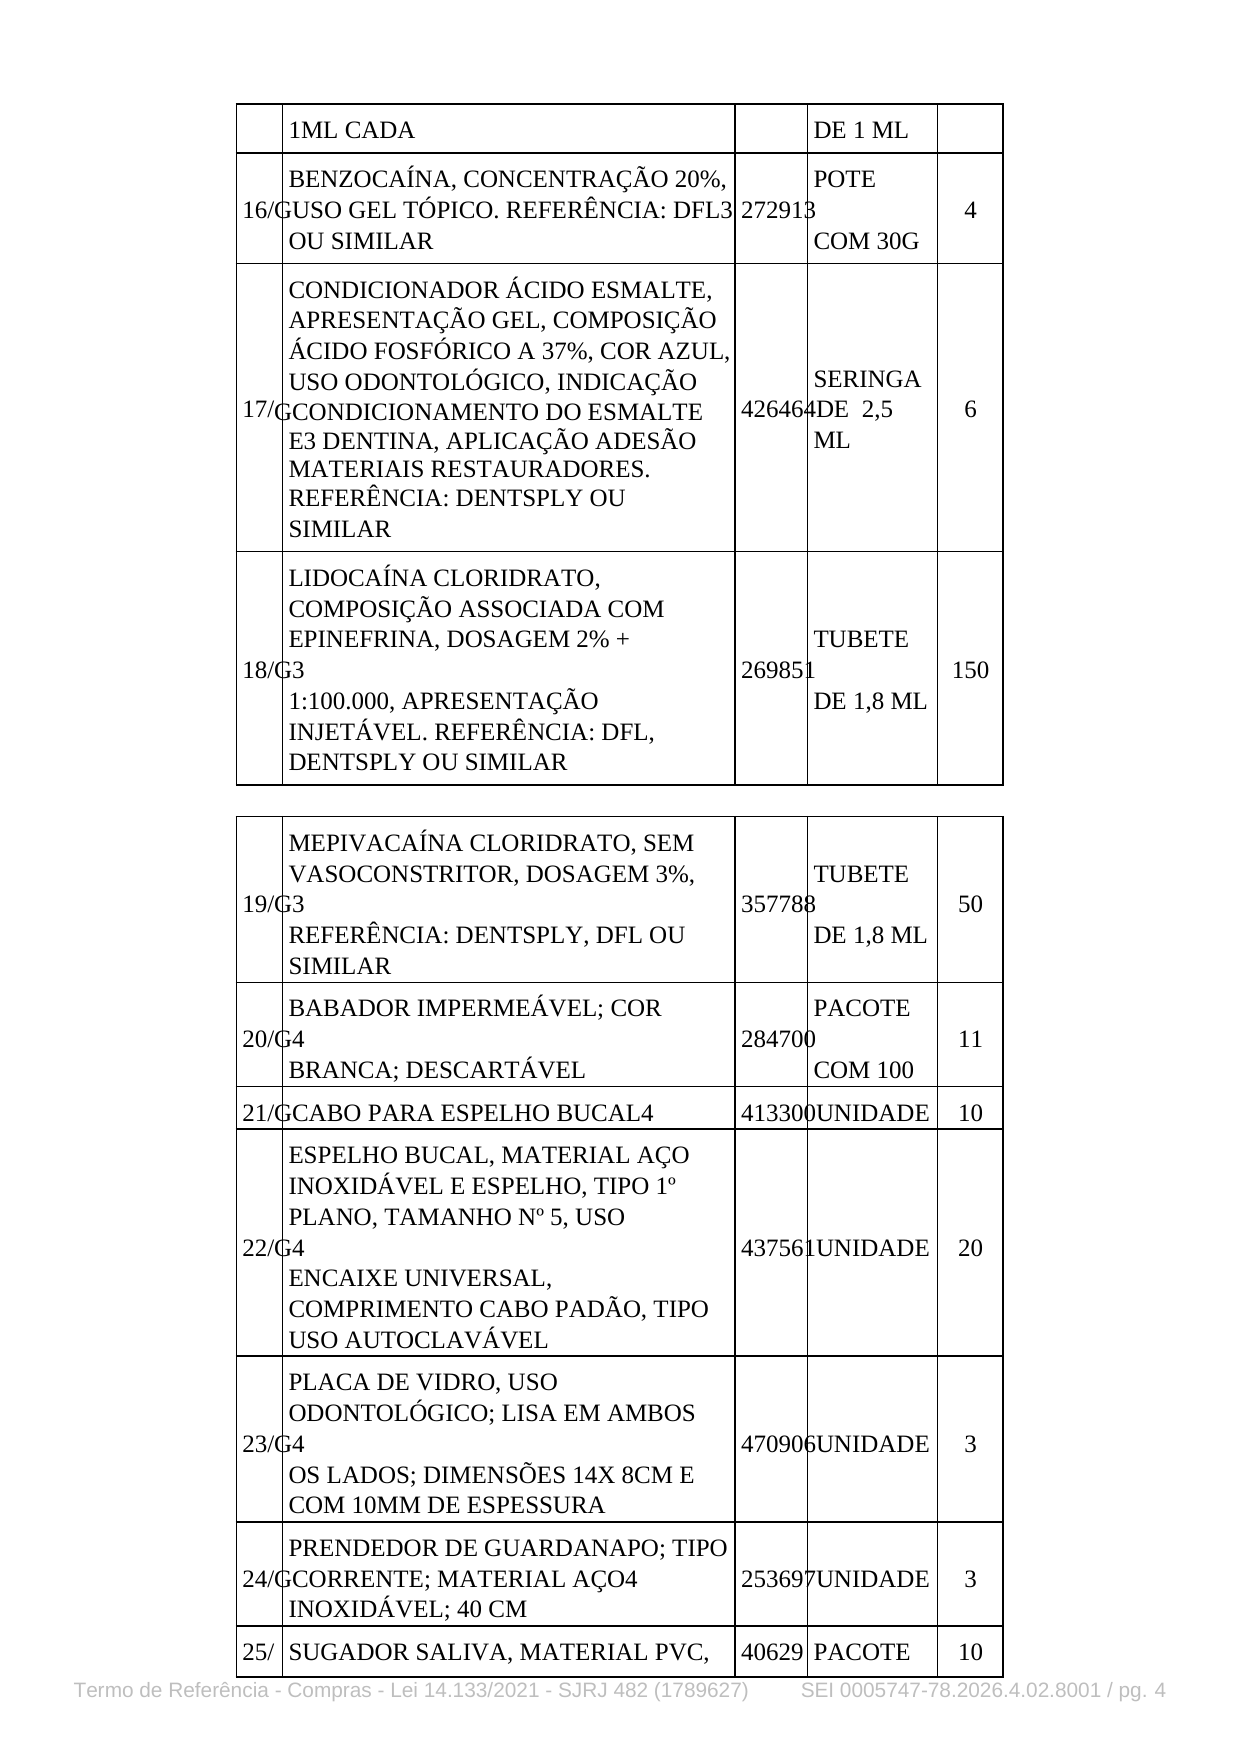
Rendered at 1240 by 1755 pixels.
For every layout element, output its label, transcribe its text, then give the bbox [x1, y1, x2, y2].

table_cell 26985 [736, 552, 807, 784]
table_cell 4 [938, 154, 1002, 263]
table_cell SERINGA 4DE 2,5 ML [808, 264, 937, 551]
table_cell PACOTE 2COM 40 UND [808, 1627, 937, 1676]
table_header 50 [938, 817, 1002, 981]
table_cell 20 [938, 1130, 1002, 1355]
table_cell BENZOCAÍNA, CONCENTRAÇÃO 20%, GUSO GEL TÓPICO. REFERÊNCIA: DFL3 OU SIMILAR [283, 154, 734, 263]
table_header 35778 [736, 817, 807, 981]
table_cell PLACA DE VIDRO, USO ODONTOLÓGICO; LISA EM AMBOS G4 OS LADOS; DIMENSÕES 14X 8CM E COM 10MM DE ESPESSURA [283, 1357, 734, 1521]
table_cell 41330 [736, 1087, 807, 1128]
table_cell CONDICIONADOR ÁCIDO ESMALTE, APRESENTAÇÃO GEL, COMPOSIÇÃO ÁCIDO FOSFÓRICO A 37%, COR AZUL, USO ODONTOLÓGICO, INDICAÇÃO GCONDICIONAMENTO DO ESMALTE E3 DENTINA, APLICAÇÃO ADESÃO MATERIAIS RESTAURADORES. REFERÊNCIA: DENTSPLY OU SIMILAR [283, 264, 734, 551]
table_cell 25/ [237, 1627, 282, 1676]
table_cell ESPELHO BUCAL, MATERIAL AÇO INOXIDÁVEL E ESPELHO, TIPO 1º PLANO, TAMANHO Nº 5, USO G4 ENCAIXE UNIVERSAL, COMPRIMENTO CABO PADÃO, TIPO USO AUTOCLAVÁVEL [283, 1130, 734, 1355]
table_cell 40629 [736, 1627, 807, 1676]
table_cell 10 [938, 1087, 1002, 1128]
table_header MEPIVACAÍNA CLORIDRATO, SEM VASOCONSTRITOR, DOSAGEM 3%, G3 REFERÊNCIA: DENTSPLY, DFL OU SIMILAR [283, 817, 734, 981]
table_cell LIDOCAÍNA CLORIDRATO, COMPOSIÇÃO ASSOCIADA COM EPINEFRINA, DOSAGEM 2% + G3 1:100.000, APRESENTAÇÃO INJETÁVEL. REFERÊNCIA: DFL, DENTSPLY OU SIMILAR [283, 552, 734, 784]
table_cell TUBETE 1 DE 1,8 ML [808, 552, 937, 784]
table_cell 20/ [237, 983, 282, 1086]
table_cell 17/ [237, 264, 282, 551]
table_cell 21/ [237, 1087, 282, 1128]
table_cell [938, 105, 1002, 152]
table_cell SUGADOR SALIVA, MATERIAL PVC, DESCARTÁVEL, FORMATO ANATÔMICO, CARACTERÍSTICAS GADICIONAIS: ATÓXICO HIGIÊNICO4 COM FIO DE COBRE E PONTEIRA TRANSPARENTE. REFERÊNCIA: EURONDA, DFL OU SIMILAR [283, 1627, 734, 1676]
table_cell 3 [938, 1357, 1002, 1521]
table_cell 1UNIDADE [808, 1130, 937, 1355]
table_header 19/ [237, 817, 282, 981]
table_cell 22/ [237, 1130, 282, 1355]
table_cell PACOTE 0 COM 100 [808, 983, 937, 1086]
table_cell 24/ [237, 1523, 282, 1625]
table_cell SERINGA 3 DE 1 ML [808, 105, 937, 152]
table_cell AZUL DE METILENO GEL A 0,01% , GACONDICIONADO EM SERINGAS DE3 1ML CADA [283, 105, 734, 152]
table_cell 18/ [237, 552, 282, 784]
table_cell 23/ [237, 1357, 282, 1521]
table_cell POTE 3 COM 30G [808, 154, 937, 263]
table_cell GCABO PARA ESPELHO BUCAL4 [283, 1087, 734, 1128]
table_cell 27291 [736, 154, 807, 263]
table_cell 47683 [736, 105, 807, 152]
table_cell 10 [938, 1627, 1002, 1676]
table_cell 6 [938, 264, 1002, 551]
table_cell 28470 [736, 983, 807, 1086]
table_cell 0UNIDADE [808, 1087, 937, 1128]
table_cell 42646 [736, 264, 807, 551]
table_cell 47090 [736, 1357, 807, 1521]
table_cell 25369 [736, 1523, 807, 1625]
table_cell 11 [938, 983, 1002, 1086]
table_cell 150 [938, 552, 1002, 784]
table_cell 6UNIDADE [808, 1357, 937, 1521]
table_cell 7UNIDADE [808, 1523, 937, 1625]
table_cell 15/ [237, 105, 282, 152]
table_cell PRENDEDOR DE GUARDANAPO; TIPO GCORRENTE; MATERIAL AÇO4 INOXIDÁVEL; 40 CM [283, 1523, 734, 1625]
table_header TUBETE 8 DE 1,8 ML [808, 817, 937, 981]
table_cell 3 [938, 1523, 1002, 1625]
table_cell BABADOR IMPERMEÁVEL; COR G4 BRANCA; DESCARTÁVEL [283, 983, 734, 1086]
table_cell 16/ [237, 154, 282, 263]
table_cell 43756 [736, 1130, 807, 1355]
